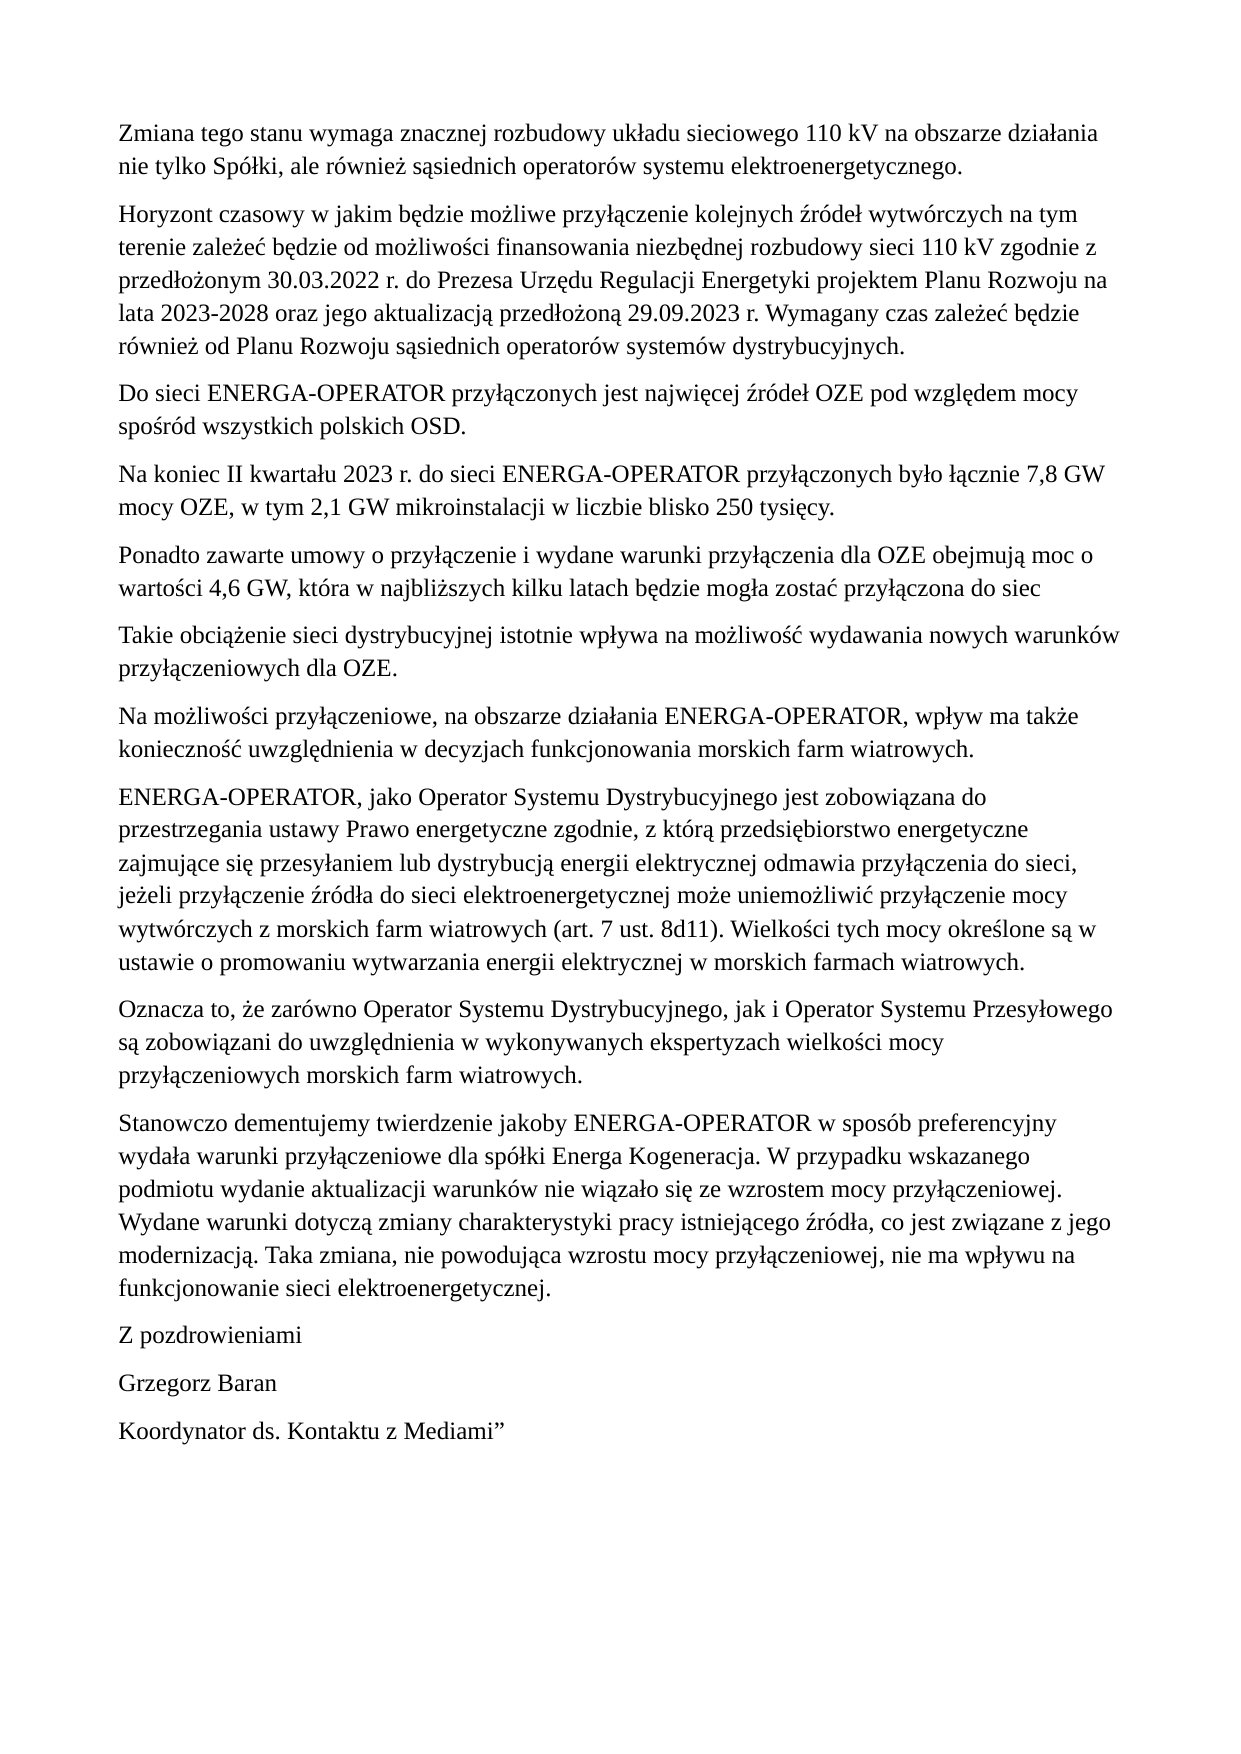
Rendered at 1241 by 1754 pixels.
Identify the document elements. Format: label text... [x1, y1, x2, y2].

text Grzegorz Baran [118, 1368, 1122, 1397]
text ENERGA-OPERATOR, jako Operator Systemu Dystrybucyjnego jest zobowiązana do przestrzegania ustawy Prawo energetyczne zgodnie, z którą przedsiębiorstwo energetyczne zajmujące się przesyłaniem lub dystrybucją energii elektrycznej odmawia przyłączenia do sieci, jeżeli przyłączenie źródła do sieci elektroenergetycznej może uniemożliwić przyłączenie mocy wytwórczych z morskich farm wiatrowych (art. 7 ust. 8d11). Wielkości tych mocy określone są w ustawie o promowaniu wytwarzania energii elektrycznej w morskich farmach wiatrowych. [118, 782, 1122, 975]
text Do sieci ENERGA-OPERATOR przyłączonych jest najwięcej źródeł OZE pod względem mocy spośród wszystkich polskich OSD. [118, 378, 1122, 440]
text Takie obciążenie sieci dystrybucyjnej istotnie wpływa na możliwość wydawania nowych warunków przyłączeniowych dla OZE. [118, 620, 1122, 682]
text Zmiana tego stanu wymaga znacznej rozbudowy układu sieciowego 110 kV na obszarze działania nie tylko Spółki, ale również sąsiednich operatorów systemu elektroenergetycznego. [118, 118, 1122, 180]
text Na możliwości przyłączeniowe, na obszarze działania ENERGA-OPERATOR, wpływ ma także konieczność uwzględnienia w decyzjach funkcjonowania morskich farm wiatrowych. [118, 701, 1122, 763]
text Ponadto zawarte umowy o przyłączenie i wydane warunki przyłączenia dla OZE obejmują moc o wartości 4,6 GW, która w najbliższych kilku latach będzie mogła zostać przyłączona do siec [118, 540, 1122, 601]
text Horyzont czasowy w jakim będzie możliwe przyłączenie kolejnych źródeł wytwórczych na tym terenie zależeć będzie od możliwości finansowania niezbędnej rozbudowy sieci 110 kV zgodnie z przedłożonym 30.03.2022 r. do Prezesa Urzędu Regulacji Energetyki projektem Planu Rozwoju na lata 2023-2028 oraz jego aktualizacją przedłożoną 29.09.2023 r. Wymagany czas zależeć będzie również od Planu Rozwoju sąsiednich operatorów systemów dystrybucyjnych. [118, 199, 1122, 359]
text Z pozdrowieniami [118, 1321, 1122, 1349]
text Koordynator ds. Kontaktu z Mediami” [118, 1416, 1122, 1444]
text Oznacza to, że zarówno Operator Systemu Dystrybucyjnego, jak i Operator Systemu Przesyłowego są zobowiązani do uwzględnienia w wykonywanych ekspertyzach wielkości mocy przyłączeniowych morskich farm wiatrowych. [118, 994, 1122, 1089]
text Stanowczo dementujemy twierdzenie jakoby ENERGA-OPERATOR w sposób preferencyjny wydała warunki przyłączeniowe dla spółki Energa Kogeneracja. W przypadku wskazanego podmiotu wydanie aktualizacji warunków nie wiązało się ze wzrostem mocy przyłączeniowej. Wydane warunki dotyczą zmiany charakterystyki pracy istniejącego źródła, co jest związane z jego modernizacją. Taka zmiana, nie powodująca wzrostu mocy przyłączeniowej, nie ma wpływu na funkcjonowanie sieci elektroenergetycznej. [118, 1108, 1122, 1302]
text Na koniec II kwartału 2023 r. do sieci ENERGA-OPERATOR przyłączonych było łącznie 7,8 GW mocy OZE, w tym 2,1 GW mikroinstalacji w liczbie blisko 250 tysięcy. [118, 459, 1122, 521]
